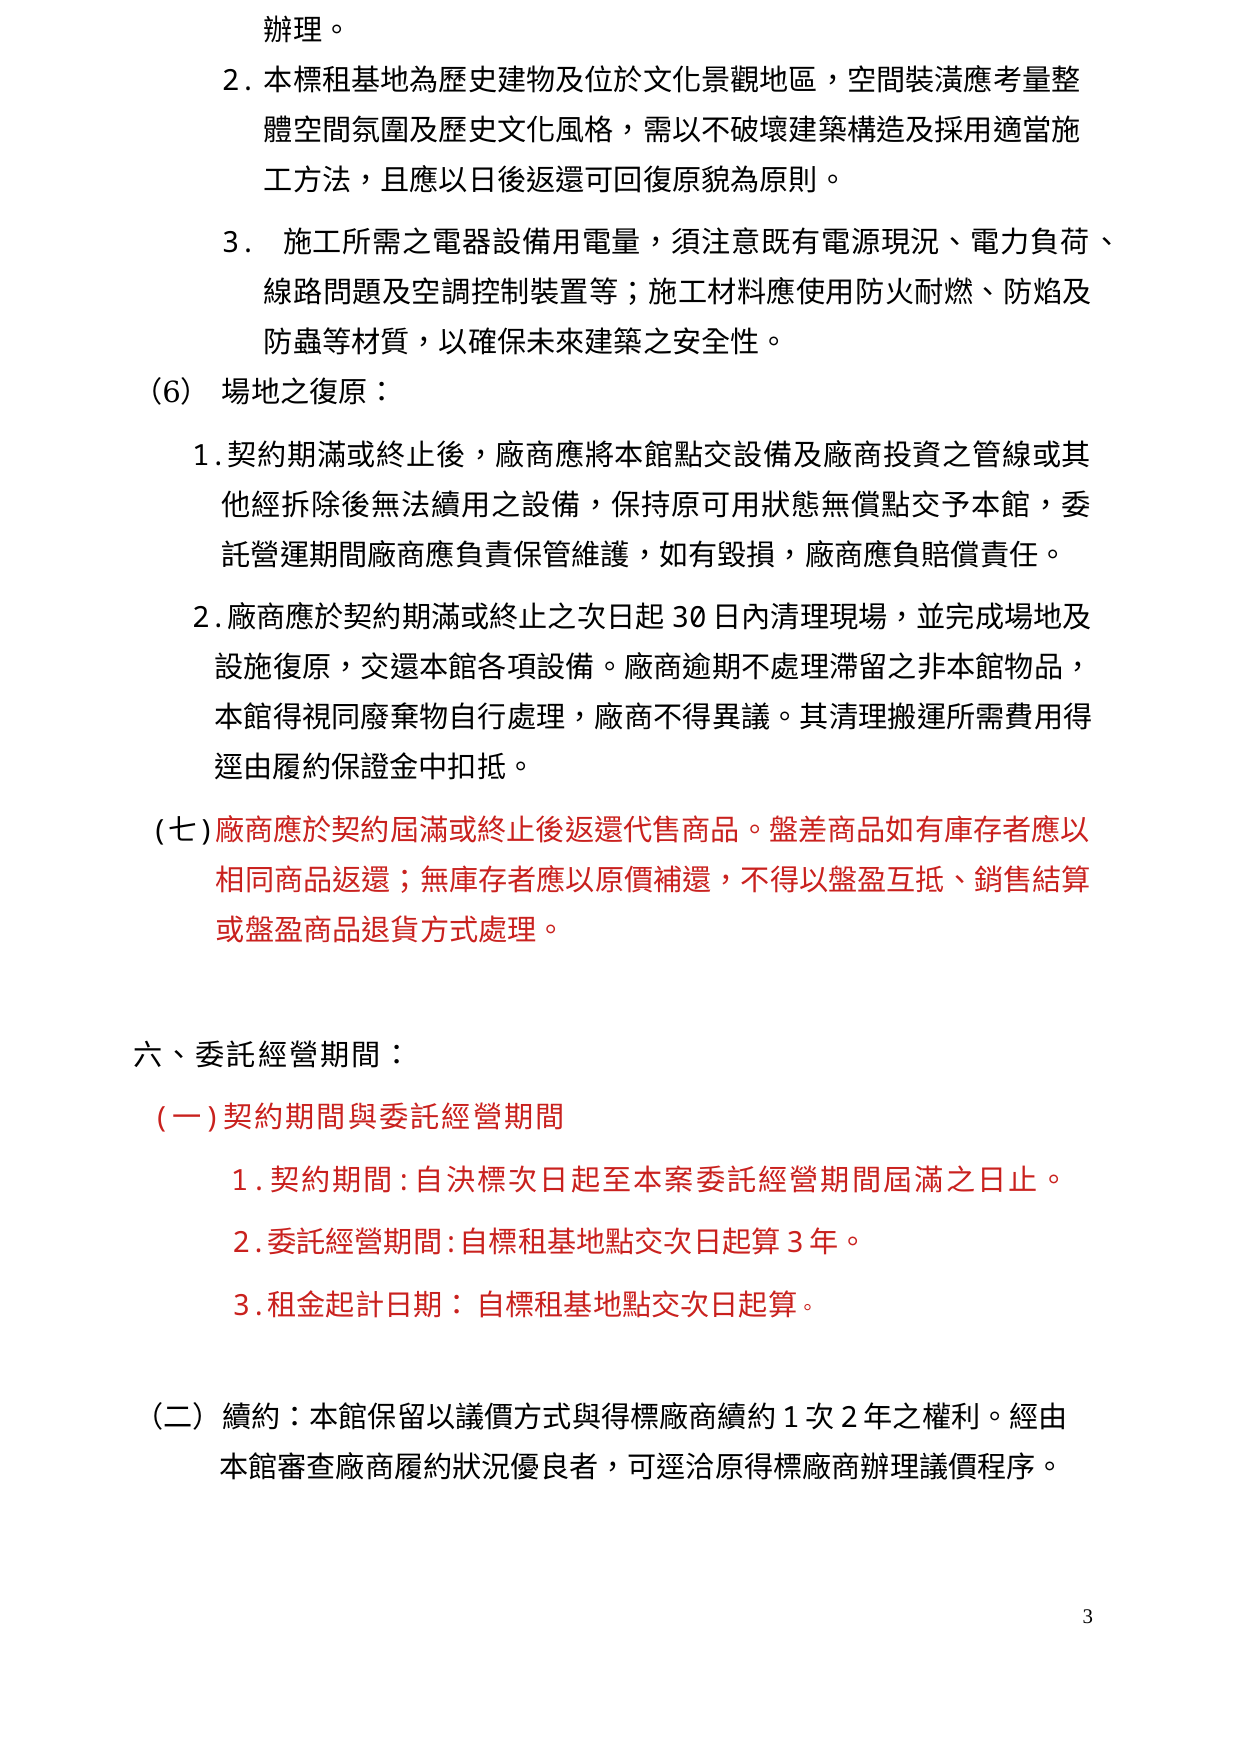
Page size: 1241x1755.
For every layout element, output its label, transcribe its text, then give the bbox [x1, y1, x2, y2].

text (一)契約期間與委託經營期間 [133, 1087, 1093, 1137]
list 本標租基地為歷史建物及位於文化景觀地區，空間裝潢應考量整體空間氛圍及歷史文化風格，需以不破壞建築構造及採用適當施工方法，且應以日後返還可回復原貌為原則。 [222, 50, 1093, 200]
text 3.租金起計日期： 自標租基地點交次日起算。 [145, 1275, 1093, 1325]
list 本案因房地為歷史建築，廠商之場地整修、水電、照明及空調設備裝設應符合「文化資產保存法」、「古蹟修復及再利用辦法」、「古蹟歷史建築及聚落修復或再利用建築管理土地使用消防安全處理辦法」、「消防法」、電工設置，汙水、廢棄物等相關法規辦理。 [222, 0, 1093, 50]
list 施工所需之電器設備用電量，須注意既有電源現況、電力負荷、線路問題及空調控制裝置等；施工材料應使用防火耐燃、防焰及防蟲等材質，以確保未來建築之安全性。 [222, 212, 1093, 362]
text （二）續約：本館保留以議價方式與得標廠商續約1次2年之權利。經由本館審查廠商履約狀況優良者，可逕洽原得標廠商辦理議價程序。 [134, 1387, 1093, 1487]
list 場地之復原： [133, 362, 1093, 412]
text (七)廠商應於契約屆滿或終止後返還代售商品。盤差商品如有庫存者應以相同商品返還；無庫存者應以原價補還，不得以盤盈互抵、銷售結算或盤盈商品退貨方式處理。 [151, 800, 1093, 950]
text 1.契約期滿或終止後，廠商應將本館點交設備及廠商投資之管線或其他經拆除後無法續用之設備，保持原可用狀態無償點交予本館，委託營運期間廠商應負責保管維護，如有毀損，廠商應負賠償責任。 [192, 425, 1093, 575]
text 2.委託經營期間:自標租基地點交次日起算3年。 [127, 1212, 1093, 1262]
text 六、委託經營期間： [133, 1025, 1093, 1075]
text 2.廠商應於契約期滿或終止之次日起30日內清理現場，並完成場地及設施復原，交還本館各項設備。廠商逾期不處理滯留之非本館物品，本館得視同廢棄物自行處理，廠商不得異議。其清理搬運所需費用得逕由履約保證金中扣抵。 [192, 587, 1093, 787]
text 1.契約期間:自決標次日起至本案委託經營期間屆滿之日止。 [133, 1150, 1093, 1200]
